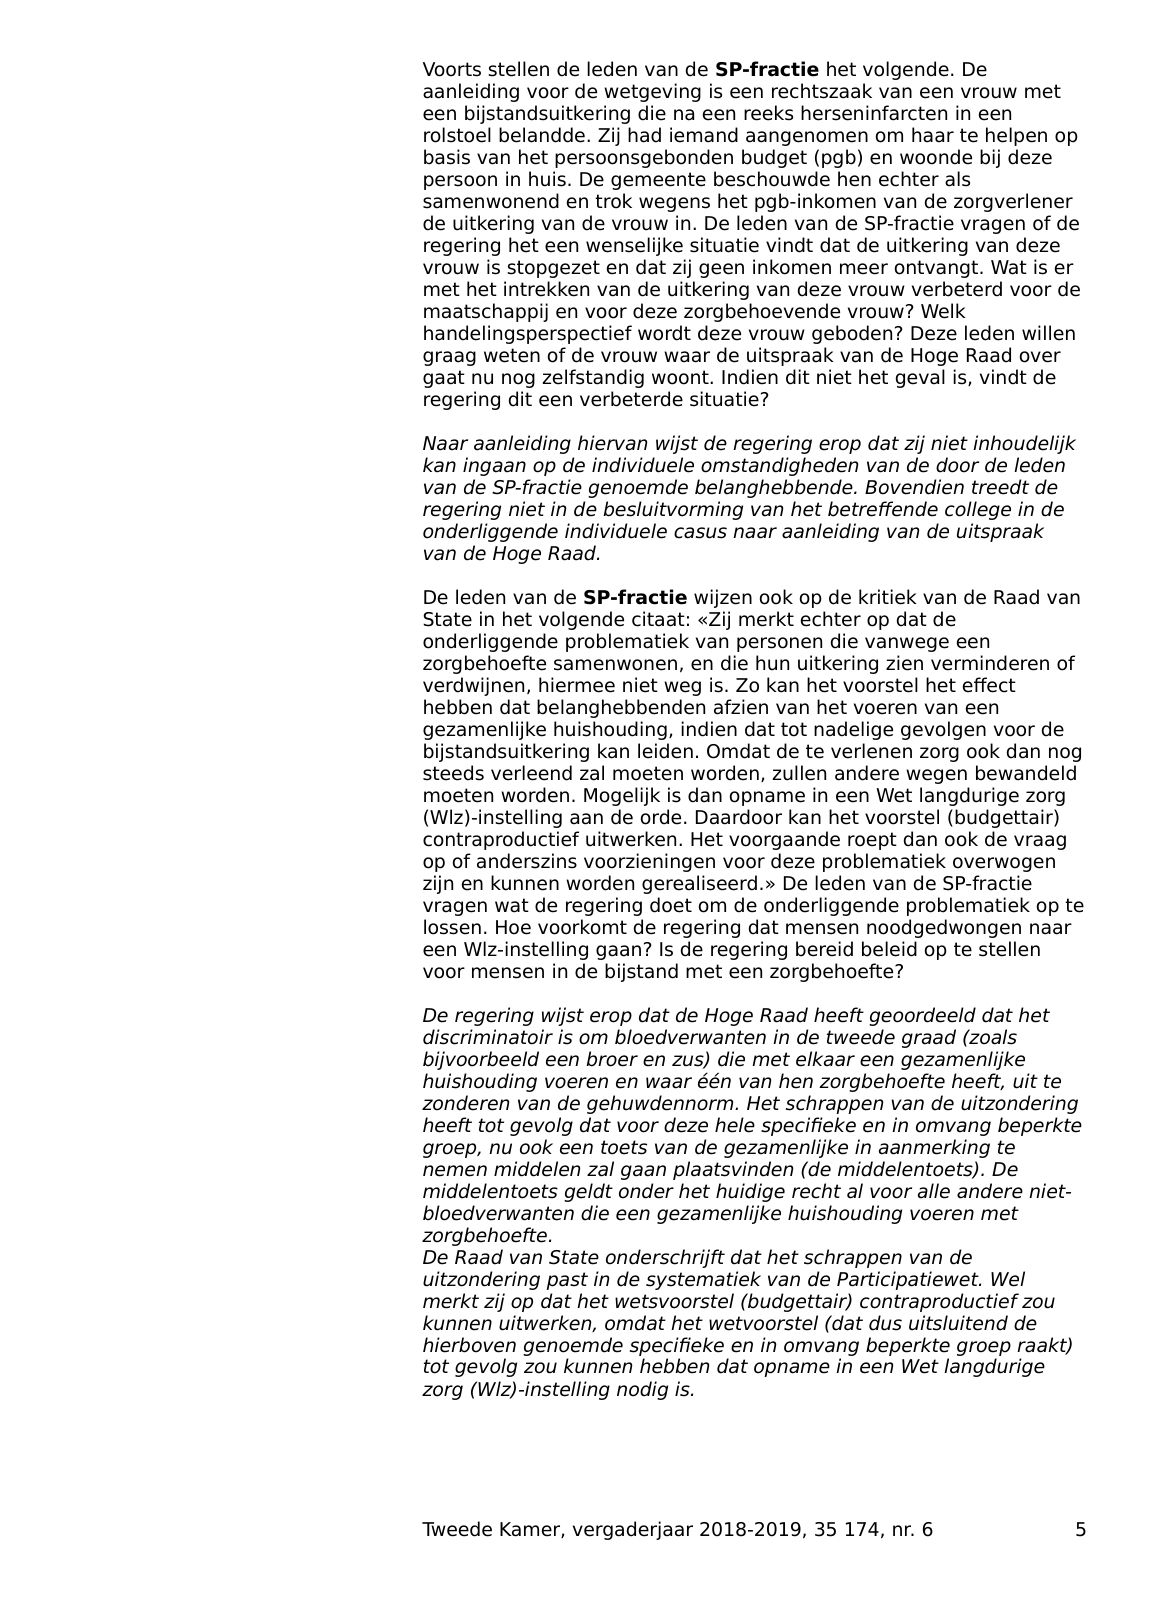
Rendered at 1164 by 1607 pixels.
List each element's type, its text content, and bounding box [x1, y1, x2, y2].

text De Raad van State onderschrijft dat het schrappen van de uitzondering past in de systematiek van de Participatiewet. Wel merkt zij op dat het wetsvoorstel (budgettair) contraproductief zou kunnen uitwerken, omdat het wetvoorstel (dat dus uitsluitend de hierboven genoemde specifieke en in omvang beperkte groep raakt) tot gevolg zou kunnen hebben dat opname in een Wet langdurige zorg (Wlz)-instelling nodig is. [422, 1247, 1087, 1400]
text De regering wijst erop dat de Hoge Raad heeft geoordeeld dat het discriminatoir is om bloedverwanten in de tweede graad (zoals bijvoorbeeld een broer en zus) die met elkaar een gezamenlijke huishouding voeren en waar één van hen zorgbehoefte heeft, uit te zonderen van de gehuwdennorm. Het schrappen van de uitzondering heeft tot gevolg dat voor deze hele specifieke en in omvang beperkte groep, nu ook een toets van de gezamenlijke in aanmerking te nemen middelen zal gaan plaatsvinden (de middelentoets). De middelentoets geldt onder het huidige recht al voor alle andere niet-bloedverwanten die een gezamenlijke huishouding voeren met zorgbehoefte. [422, 1005, 1087, 1247]
text Naar aanleiding hiervan wijst de regering erop dat zij niet inhoudelijk kan ingaan op de individuele omstandigheden van de door de leden van de SP-fractie genoemde belanghebbende. Bovendien treedt de regering niet in de besluitvorming van het betreffende college in de onderliggende individuele casus naar aanleiding van de uitspraak van de Hoge Raad. [422, 433, 1087, 565]
text Voorts stellen de leden van de SP-fractie het volgende. De aanleiding voor de wetgeving is een rechtszaak van een vrouw met een bijstandsuitkering die na een reeks herseninfarcten in een rolstoel belandde. Zij had iemand aangenomen om haar te helpen op basis van het persoonsgebonden budget (pgb) en woonde bij deze persoon in huis. De gemeente beschouwde hen echter als samenwonend en trok wegens het pgb-inkomen van de zorgverlener de uitkering van de vrouw in. De leden van de SP-fractie vragen of de regering het een wenselijke situatie vindt dat de uitkering van deze vrouw is stopgezet en dat zij geen inkomen meer ontvangt. Wat is er met het intrekken van de uitkering van deze vrouw verbeterd voor de maatschappij en voor deze zorgbehoevende vrouw? Welk handelingsperspectief wordt deze vrouw geboden? Deze leden willen graag weten of de vrouw waar de uitspraak van de Hoge Raad over gaat nu nog zelfstandig woont. Indien dit niet het geval is, vindt de regering dit een verbeterde situatie? [422, 59, 1087, 411]
text De leden van de SP-fractie wijzen ook op de kritiek van de Raad van State in het volgende citaat: «Zij merkt echter op dat de onderliggende problematiek van personen die vanwege een zorgbehoefte samenwonen, en die hun uitkering zien verminderen of verdwijnen, hiermee niet weg is. Zo kan het voorstel het effect hebben dat belanghebbenden afzien van het voeren van een gezamenlijke huishouding, indien dat tot nadelige gevolgen voor de bijstandsuitkering kan leiden. Omdat de te verlenen zorg ook dan nog steeds verleend zal moeten worden, zullen andere wegen bewandeld moeten worden. Mogelijk is dan opname in een Wet langdurige zorg (Wlz)-instelling aan de orde. Daardoor kan het voorstel (budgettair) contraproductief uitwerken. Het voorgaande roept dan ook de vraag op of anderszins voorzieningen voor deze problematiek overwogen zijn en kunnen worden gerealiseerd.» De leden van de SP-fractie vragen wat de regering doet om de onderliggende problematiek op te lossen. Hoe voorkomt de regering dat mensen noodgedwongen naar een Wlz-instelling gaan? Is de regering bereid beleid op te stellen voor mensen in de bijstand met een zorgbehoefte? [422, 587, 1087, 983]
